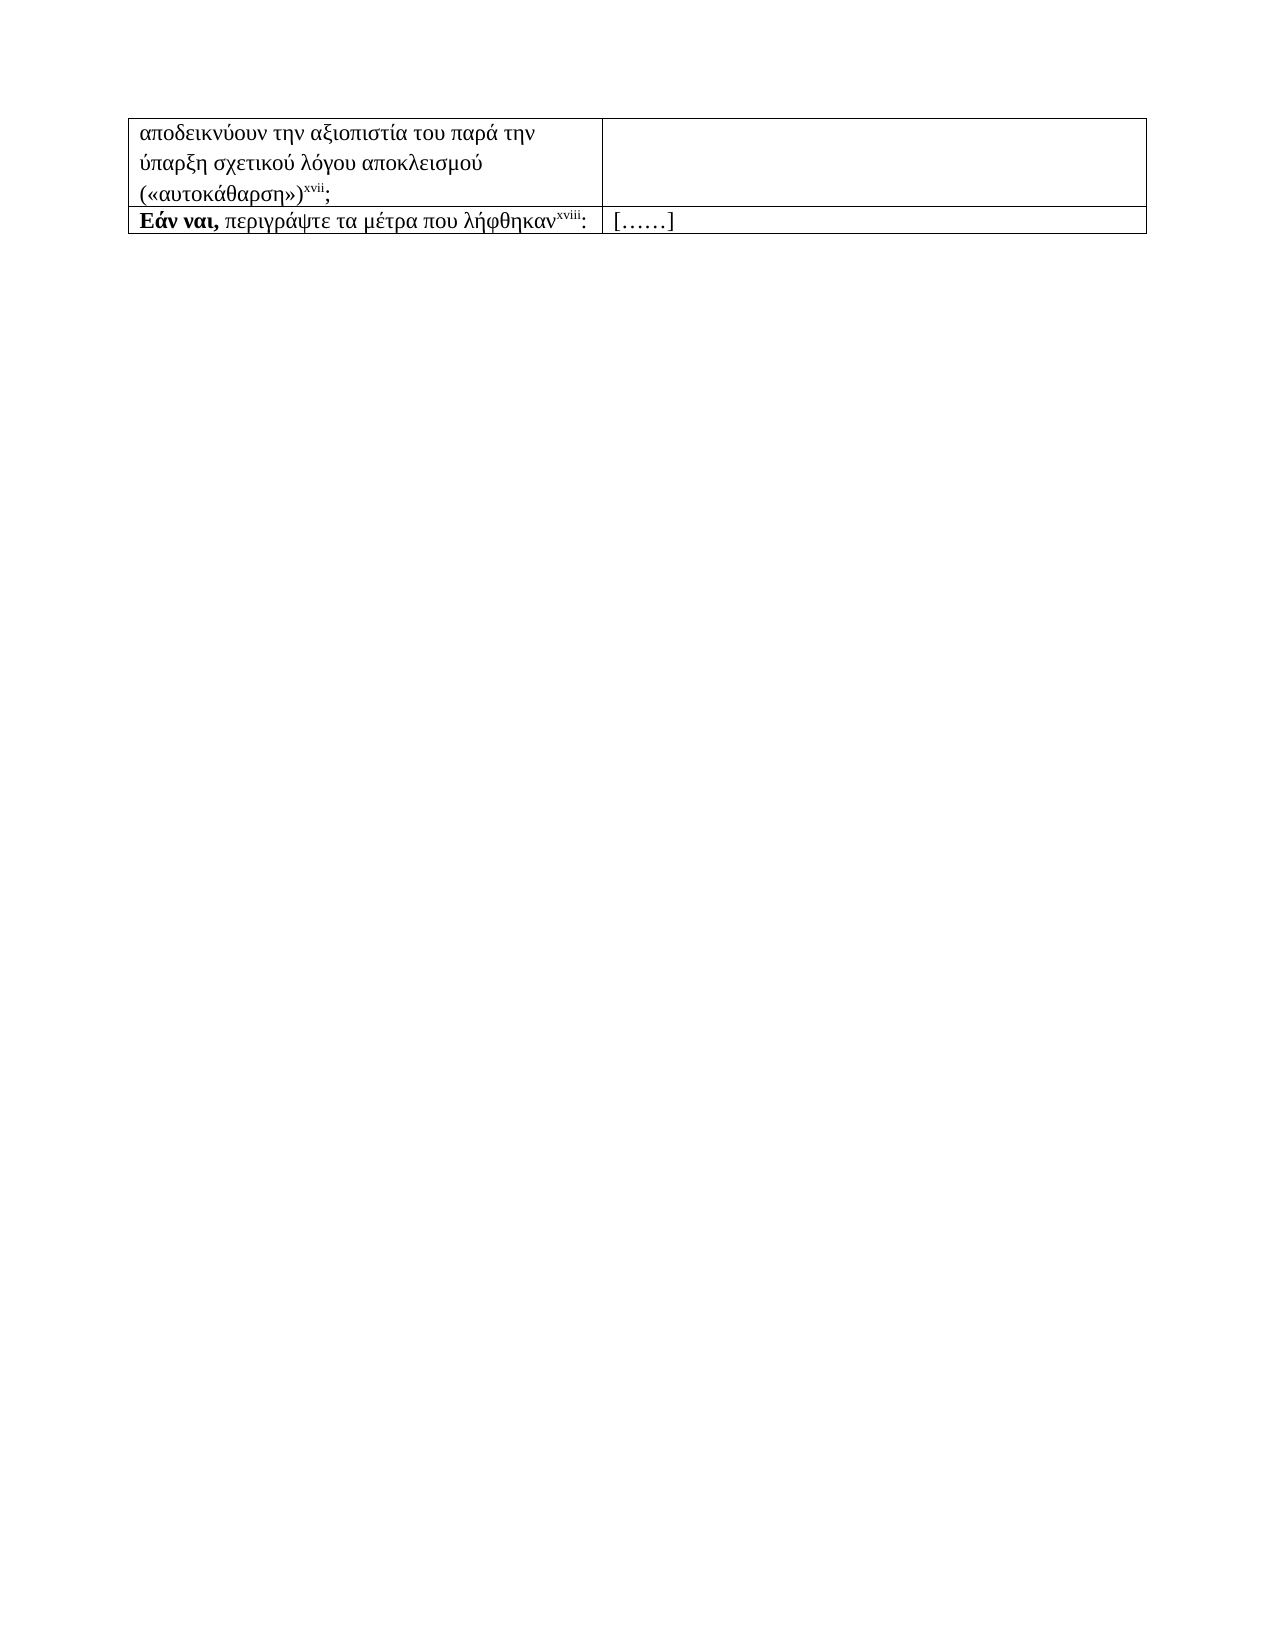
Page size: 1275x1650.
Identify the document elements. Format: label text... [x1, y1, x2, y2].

table_cell Εάν ναι, περιγράψτε τα μέτρα που λήφθηκαν: [129, 207, 602, 233]
table_cell [603, 119, 1146, 206]
table_cell αποδεικνύουν την αξιοπιστία του παρά την ύπαρξη σχετικού λόγου αποκλεισμού («αυτοκάθαρση»); [129, 119, 602, 206]
table_cell [……] [603, 207, 1146, 233]
